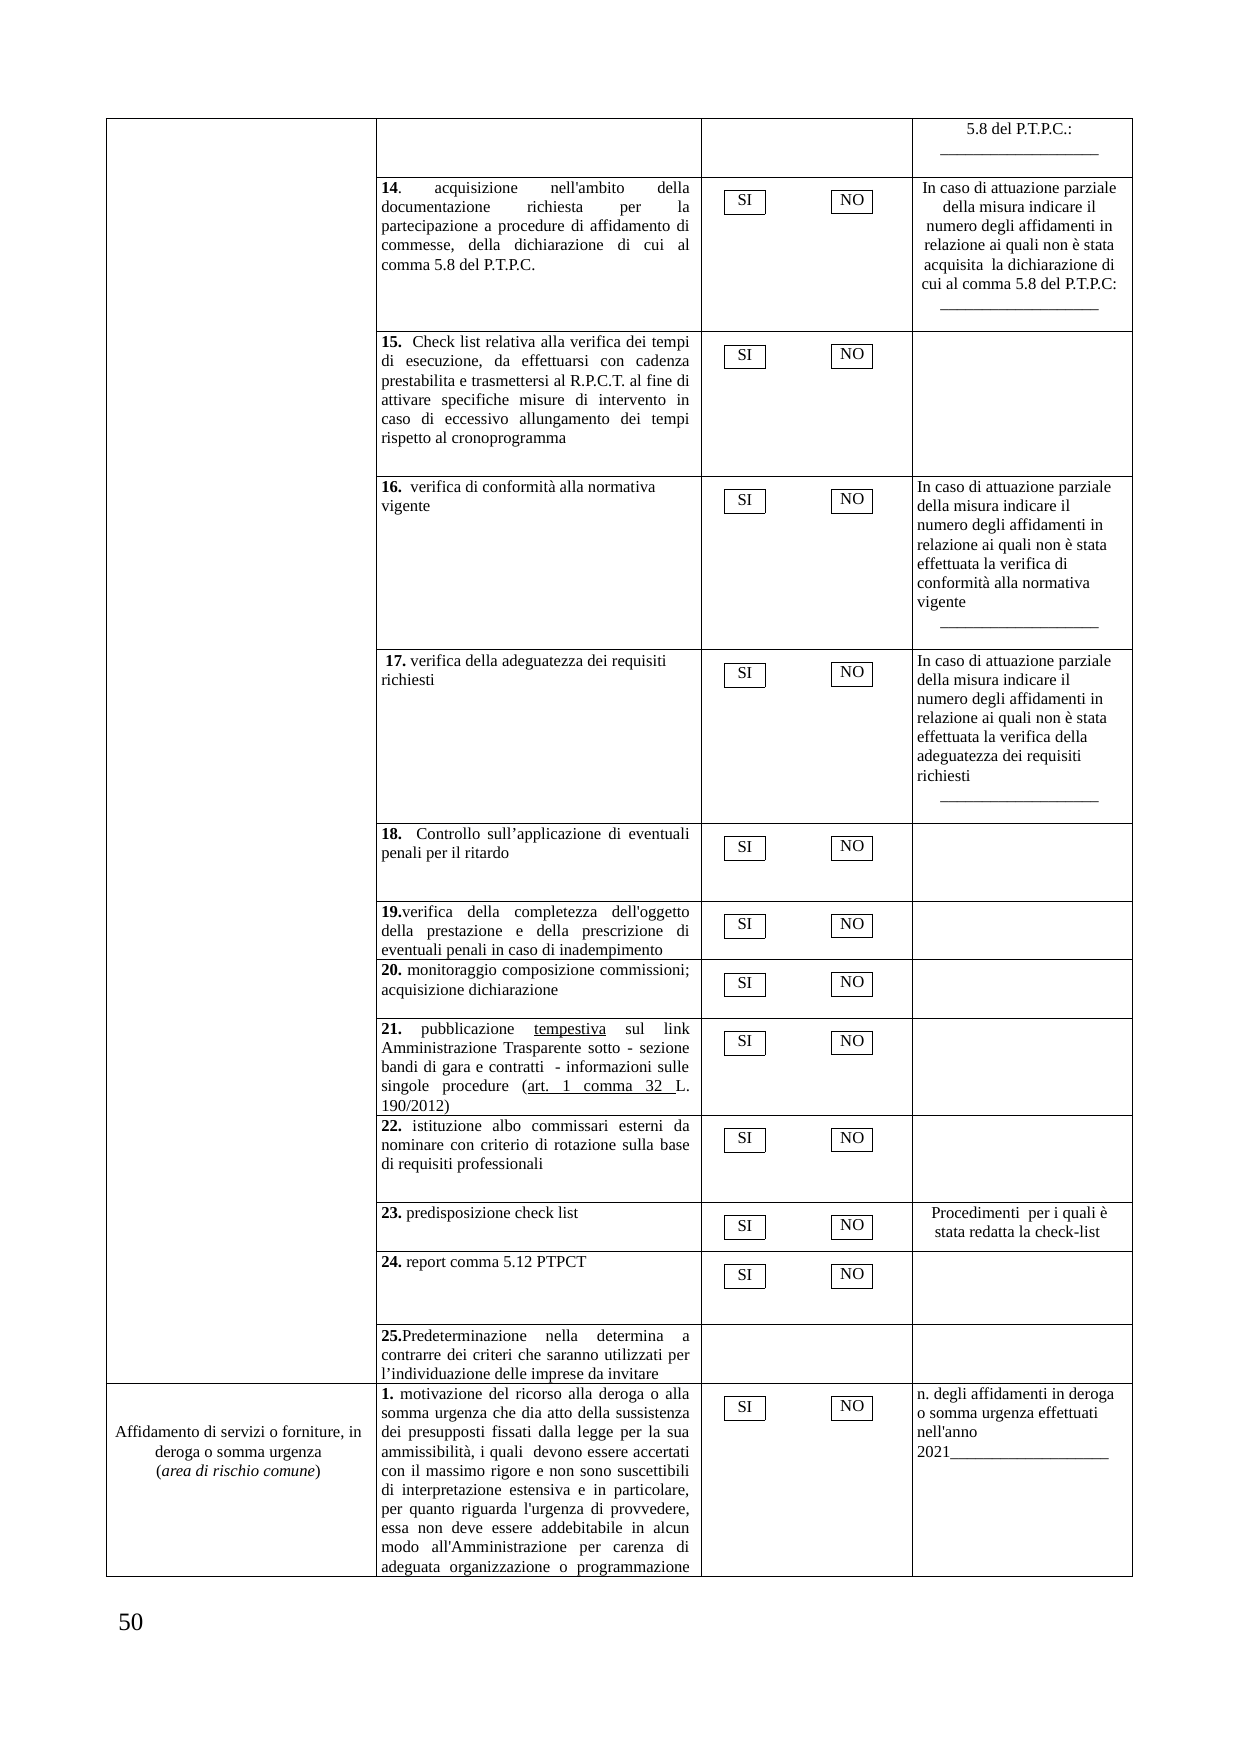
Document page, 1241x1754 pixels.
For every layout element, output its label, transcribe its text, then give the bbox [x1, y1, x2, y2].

table_cell 14. acquisizione nell'ambito della documentazione richiesta per la partecipazione a procedure di affidamento di commesse, della dichiarazione di cui al comma 5.8 del P.T.P.C. [377, 178, 701, 331]
table_cell 16. verifica di conformità alla normativa vigente [377, 477, 701, 649]
table_cell [702, 860, 912, 901]
table_cell [702, 1384, 912, 1419]
table_cell [702, 332, 912, 476]
table_cell 15. Check list relativa alla verifica dei tempi di esecuzione, da effettuarsi con cadenza prestabilita e trasmettersi al R.P.C.T. al fine di attivare specifiche misure di intervento in caso di eccessivo allungamento dei tempi rispetto al cronoprogramma [377, 332, 701, 476]
table_cell [702, 119, 912, 177]
table_cell [702, 650, 912, 823]
table_cell In caso di attuazione parziale della misura indicare il numero degli affidamenti in relazione ai quali non è stata acquisita la dichiarazione di cui al comma 5.8 del P.T.P.C: ___________________ [913, 178, 1132, 331]
table_cell [702, 190, 912, 331]
table_cell In caso di attuazione parziale della misura indicare il numero degli affidamenti in relazione ai quali non è stata effettuata la verifica di conformità alla normativa vigente ___________________ [913, 477, 1132, 649]
table_cell 22. istituzione albo commissari esterni da nominare con criterio di rotazione sulla base di requisiti professionali [377, 1116, 701, 1202]
table_cell [913, 960, 1132, 1018]
table_cell [913, 902, 1132, 959]
table_cell 23. predisposizione check list [377, 1203, 701, 1251]
table_cell 25.Predeterminazione nella determina a contrarre dei criteri che saranno utilizzati per l’individuazione delle imprese da invitare [377, 1325, 701, 1383]
table_cell [913, 1325, 1132, 1383]
table_cell [913, 824, 1132, 901]
table_cell 20. monitoraggio composizione commissioni; acquisizione dichiarazione [377, 960, 701, 1018]
table_cell Procedimenti per i quali è stata redatta la check-list [913, 1203, 1132, 1251]
table_cell [913, 332, 1132, 476]
table_cell [702, 178, 912, 189]
table_cell 19.verifica della completezza dell'oggetto della prestazione e della prescrizione di eventuali penali in caso di inadempimento [377, 902, 701, 959]
table_cell [702, 902, 912, 913]
table_cell [702, 1325, 912, 1383]
table_cell 1. motivazione del ricorso alla deroga o alla somma urgenza che dia atto della sussistenza dei presupposti fissati dalla legge per la sua ammissibilità, i quali devono essere accertati con il massimo rigore e non sono suscettibili di interpretazione estensiva e in particolare, per quanto riguarda l'urgenza di provvedere, essa non deve essere addebitabile in alcun modo all'Amministrazione per carenza di adeguata organizzazione o programmazione [377, 1384, 701, 1576]
table_cell 18. Controllo sull’applicazione di eventuali penali per il ritardo [377, 824, 701, 901]
table_cell n. degli affidamenti in deroga o somma urgenza effettuati nell'anno 2021___________________ [913, 1384, 1132, 1576]
table_cell In caso di attuazione parziale della misura indicare il numero degli affidamenti in relazione ai quali non è stata effettuata la verifica della adeguatezza dei requisiti richiesti ___________________ [913, 650, 1132, 823]
table_cell [702, 513, 912, 649]
table_cell [702, 960, 912, 1018]
table_cell [702, 1019, 912, 1114]
table_cell 5.8 del P.T.P.C.: ___________________ [913, 119, 1132, 177]
table_cell [702, 914, 912, 959]
table_cell [913, 1116, 1132, 1202]
table_cell [107, 119, 376, 1383]
table_cell [702, 824, 912, 859]
table_cell [702, 1128, 912, 1202]
table_cell [913, 1252, 1132, 1324]
table_cell 21. pubblicazione tempestiva sul link Amministrazione Trasparente sotto - sezione bandi di gara e contratti - informazioni sulle singole procedure (art. 1 comma 32 L. 190/2012) [377, 1019, 701, 1114]
table_cell Affidamento di servizi o forniture, in deroga o somma urgenza (area di rischio comune) [107, 1384, 376, 1576]
table_cell 17. verifica della adeguatezza dei requisiti richiesti [377, 650, 701, 823]
table_cell [702, 1252, 912, 1324]
table_cell [702, 1116, 912, 1127]
table_cell [702, 477, 912, 512]
table_cell 24. report comma 5.12 PTPCT [377, 1252, 701, 1324]
table_cell [702, 1420, 912, 1576]
table_cell [913, 1019, 1132, 1114]
table_cell [702, 1203, 912, 1238]
table_cell [702, 1239, 912, 1251]
table_cell [377, 119, 701, 177]
